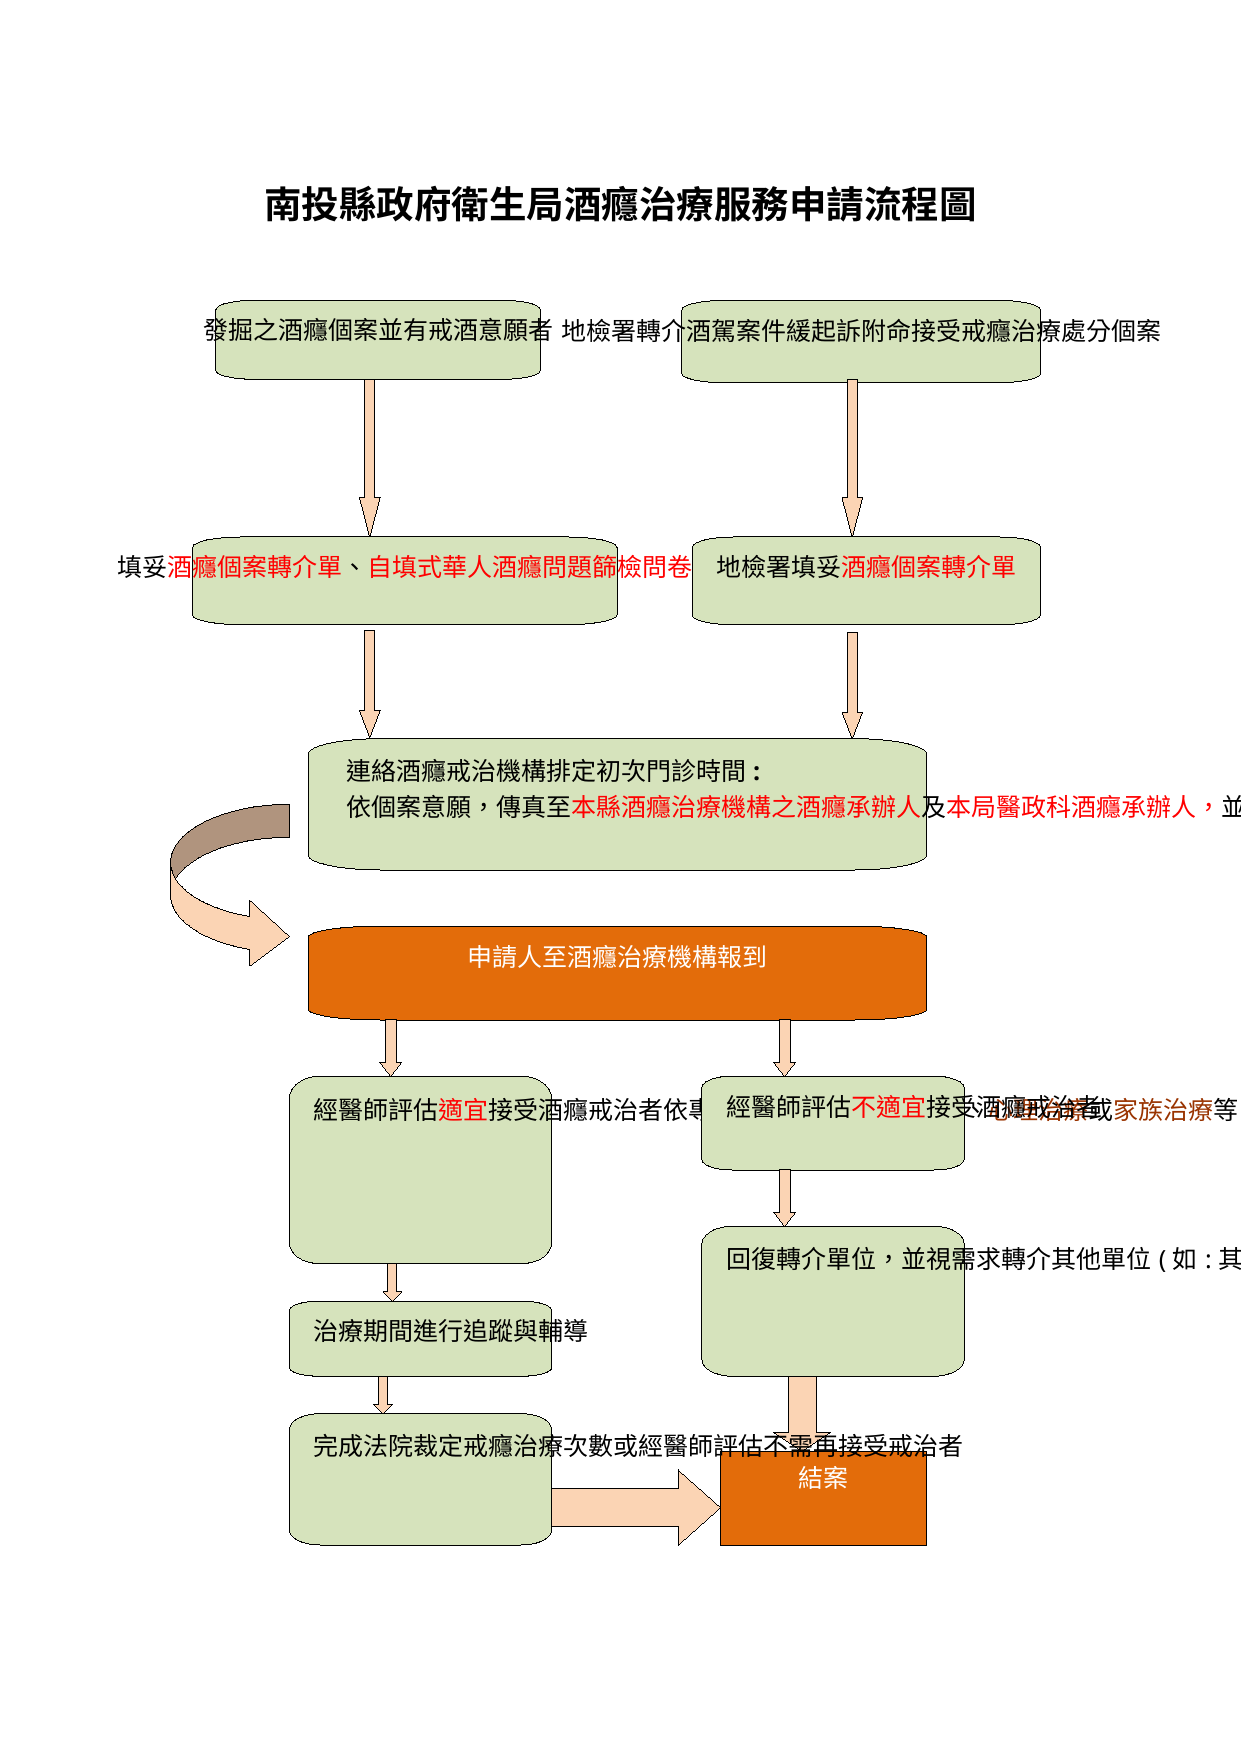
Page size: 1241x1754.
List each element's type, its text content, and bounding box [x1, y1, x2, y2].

text 南投縣政府衛生局酒癮治療服務申請流程圖 [187, 164, 1053, 239]
